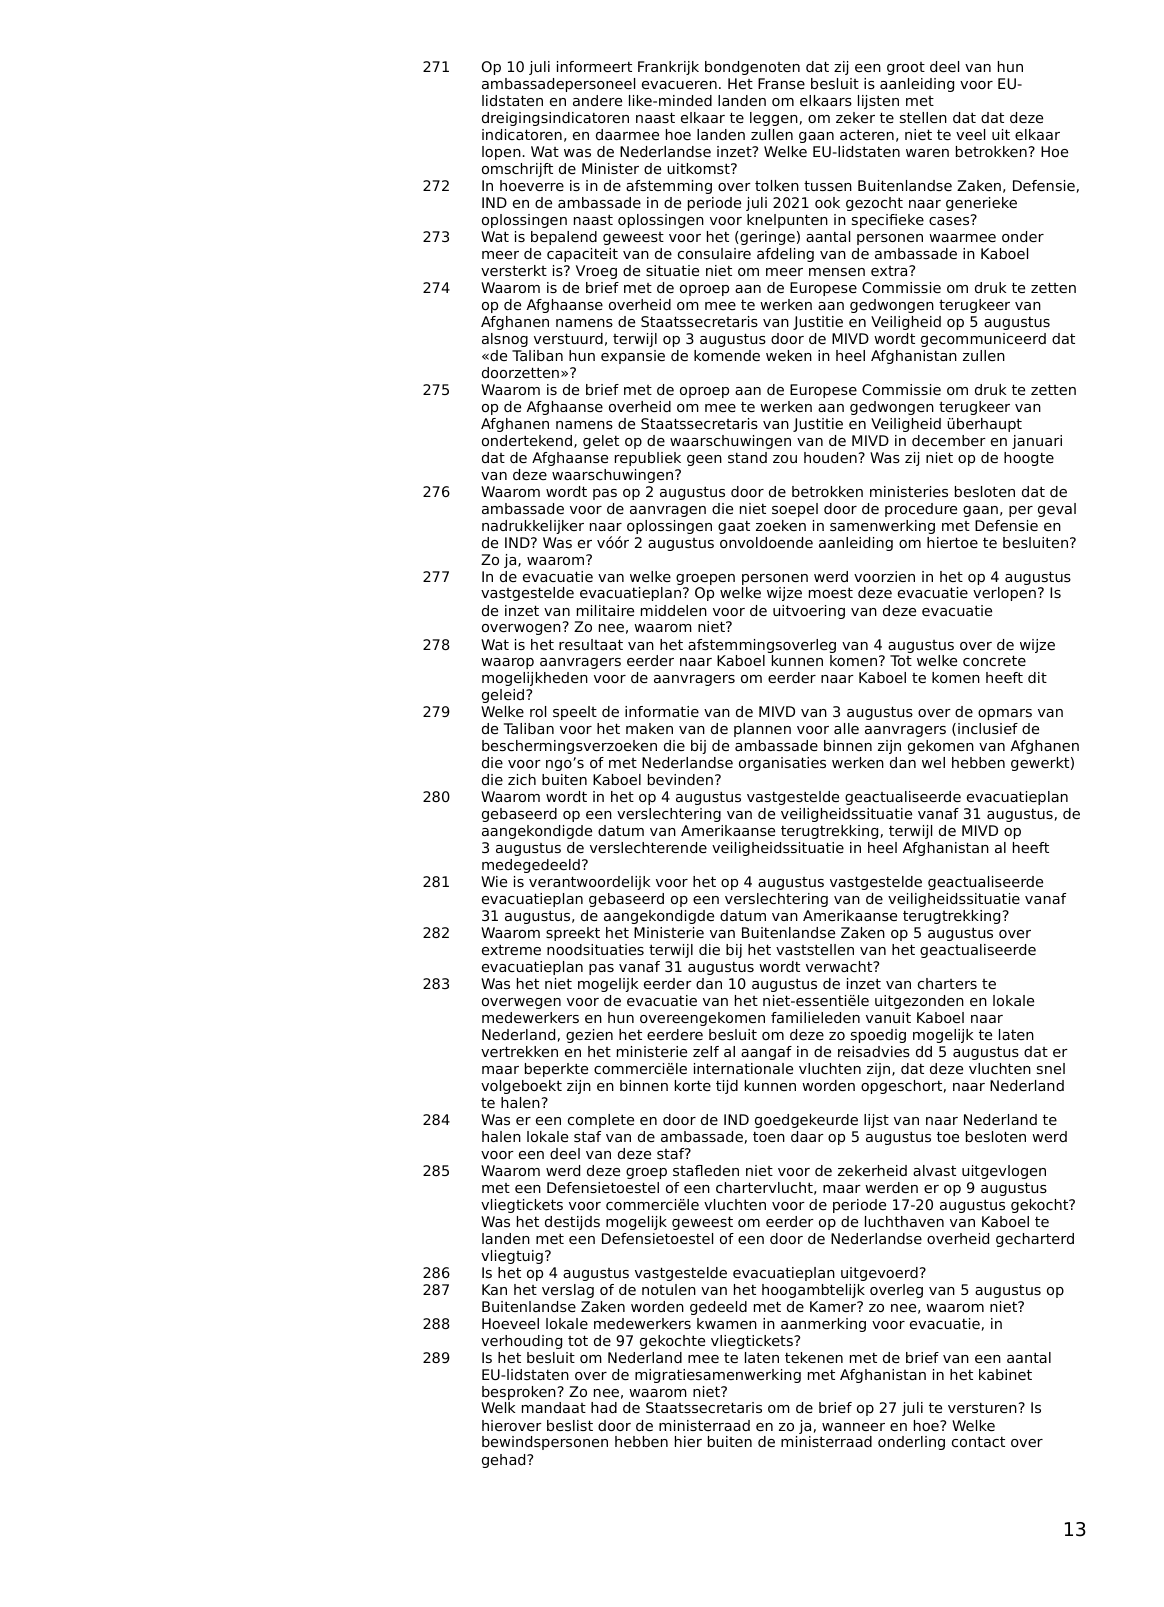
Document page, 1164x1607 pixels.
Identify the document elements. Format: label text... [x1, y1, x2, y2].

table_cell 285 [422, 1163, 475, 1264]
table_cell 279 [422, 704, 475, 789]
table_cell 281 [422, 874, 475, 925]
table_cell 273 [422, 229, 475, 280]
table_cell 271 [422, 59, 475, 178]
table_cell 272 [422, 178, 475, 229]
table_cell 282 [422, 925, 475, 976]
table_cell 280 [422, 789, 475, 874]
table_cell Waarom wordt pas op 2 augustus door de betrokken ministeries besloten dat de ambassade voor de aanvragen die niet soepel door de procedure gaan, per geval nadrukkelijker naar oplossingen gaat zoeken in samenwerking met Defensie en de IND? Was er vóór 2 augustus onvoldoende aanleiding om hiertoe te besluiten? Zo ja, waarom? [475, 484, 1087, 568]
table_cell 276 [422, 484, 475, 568]
table_cell Hoeveel lokale medewerkers kwamen in aanmerking voor evacuatie, in verhouding tot de 97 gekochte vliegtickets? [475, 1316, 1087, 1349]
table_cell 286 [422, 1265, 475, 1282]
table_cell Waarom wordt in het op 4 augustus vastgestelde geactualiseerde evacuatieplan gebaseerd op een verslechtering van de veiligheidssituatie vanaf 31 augustus, de aangekondigde datum van Amerikaanse terugtrekking, terwijl de MIVD op 3 augustus de verslechterende veiligheidssituatie in heel Afghanistan al heeft medegedeeld? [475, 789, 1087, 874]
table_cell 287 [422, 1282, 475, 1316]
table_cell 274 [422, 280, 475, 382]
table_cell Kan het verslag of de notulen van het hoogambtelijk overleg van 5 augustus op Buitenlandse Zaken worden gedeeld met de Kamer? zo nee, waarom niet? [475, 1282, 1087, 1316]
table_cell Wie is verantwoordelijk voor het op 4 augustus vastgestelde geactualiseerde evacuatieplan gebaseerd op een verslechtering van de veiligheidssituatie vanaf 31 augustus, de aangekondigde datum van Amerikaanse terugtrekking? [475, 874, 1087, 925]
table_cell Waarom is de brief met de oproep aan de Europese Commissie om druk te zetten op de Afghaanse overheid om mee te werken aan gedwongen terugkeer van Afghanen namens de Staatssecretaris van Justitie en Veiligheid überhaupt ondertekend, gelet op de waarschuwingen van de MIVD in december en januari dat de Afghaanse republiek geen stand zou houden? Was zij niet op de hoogte van deze waarschuwingen? [475, 382, 1087, 483]
table_cell 284 [422, 1112, 475, 1163]
table_cell Op 10 juli informeert Frankrijk bondgenoten dat zij een groot deel van hun ambassadepersoneel evacueren. Het Franse besluit is aanleiding voor EU-lidstaten en andere like-minded landen om elkaars lijsten met dreigingsindicatoren naast elkaar te leggen, om zeker te stellen dat dat deze indicatoren, en daarmee hoe landen zullen gaan acteren, niet te veel uit elkaar lopen. Wat was de Nederlandse inzet? Welke EU-lidstaten waren betrokken? Hoe omschrijft de Minister de uitkomst? [475, 59, 1087, 178]
table_cell Wat is het resultaat van het afstemmingsoverleg van 4 augustus over de wijze waarop aanvragers eerder naar Kaboel kunnen komen? Tot welke concrete mogelijkheden voor de aanvragers om eerder naar Kaboel te komen heeft dit geleid? [475, 636, 1087, 704]
table_cell 275 [422, 382, 475, 483]
table_cell In hoeverre is in de afstemming over tolken tussen Buitenlandse Zaken, Defensie, IND en de ambassade in de periode juli 2021 ook gezocht naar generieke oplossingen naast oplossingen voor knelpunten in specifieke cases? [475, 178, 1087, 229]
table_cell Wat is bepalend geweest voor het (geringe) aantal personen waarmee onder meer de capaciteit van de consulaire afdeling van de ambassade in Kaboel versterkt is? Vroeg de situatie niet om meer mensen extra? [475, 229, 1087, 280]
table_cell 277 [422, 569, 475, 636]
table_cell 278 [422, 636, 475, 704]
table_cell Is het besluit om Nederland mee te laten tekenen met de brief van een aantal EU-lidstaten over de migratiesamenwerking met Afghanistan in het kabinet besproken? Zo nee, waarom niet? Welk mandaat had de Staatssecretaris om de brief op 27 juli te versturen? Is hierover beslist door de ministerraad en zo ja, wanneer en hoe? Welke bewindspersonen hebben hier buiten de ministerraad onderling contact over gehad? [475, 1350, 1087, 1468]
table_cell Waarom is de brief met de oproep aan de Europese Commissie om druk te zetten op de Afghaanse overheid om mee te werken aan gedwongen terugkeer van Afghanen namens de Staatssecretaris van Justitie en Veiligheid op 5 augustus alsnog verstuurd, terwijl op 3 augustus door de MIVD wordt gecommuniceerd dat «de Taliban hun expansie de komende weken in heel Afghanistan zullen doorzetten»? [475, 280, 1087, 382]
table_cell In de evacuatie van welke groepen personen werd voorzien in het op 4 augustus vastgestelde evacuatieplan? Op welke wijze moest deze evacuatie verlopen? Is de inzet van militaire middelen voor de uitvoering van deze evacuatie overwogen? Zo nee, waarom niet? [475, 569, 1087, 636]
table_cell Waarom werd deze groep stafleden niet voor de zekerheid alvast uitgevlogen met een Defensietoestel of een chartervlucht, maar werden er op 9 augustus vliegtickets voor commerciële vluchten voor de periode 17-20 augustus gekocht? Was het destijds mogelijk geweest om eerder op de luchthaven van Kaboel te landen met een Defensietoestel of een door de Nederlandse overheid gecharterd vliegtuig? [475, 1163, 1087, 1264]
table_cell Waarom spreekt het Ministerie van Buitenlandse Zaken op 5 augustus over extreme noodsituaties terwijl die bij het vaststellen van het geactualiseerde evacuatieplan pas vanaf 31 augustus wordt verwacht? [475, 925, 1087, 976]
table_cell 283 [422, 976, 475, 1112]
table_cell 288 [422, 1316, 475, 1349]
table_cell Is het op 4 augustus vastgestelde evacuatieplan uitgevoerd? [475, 1265, 1087, 1282]
table_cell Was het niet mogelijk eerder dan 10 augustus de inzet van charters te overwegen voor de evacuatie van het niet-essentiële uitgezonden en lokale medewerkers en hun overeengekomen familieleden vanuit Kaboel naar Nederland, gezien het eerdere besluit om deze zo spoedig mogelijk te laten vertrekken en het ministerie zelf al aangaf in de reisadvies dd 5 augustus dat er maar beperkte commerciële internationale vluchten zijn, dat deze vluchten snel volgeboekt zijn en binnen korte tijd kunnen worden opgeschort, naar Nederland te halen? [475, 976, 1087, 1112]
table_cell Was er een complete en door de IND goedgekeurde lijst van naar Nederland te halen lokale staf van de ambassade, toen daar op 5 augustus toe besloten werd voor een deel van deze staf? [475, 1112, 1087, 1163]
table_cell 289 [422, 1350, 475, 1468]
table_cell Welke rol speelt de informatie van de MIVD van 3 augustus over de opmars van de Taliban voor het maken van de plannen voor alle aanvragers (inclusief de beschermingsverzoeken die bij de ambassade binnen zijn gekomen van Afghanen die voor ngo’s of met Nederlandse organisaties werken dan wel hebben gewerkt) die zich buiten Kaboel bevinden? [475, 704, 1087, 789]
